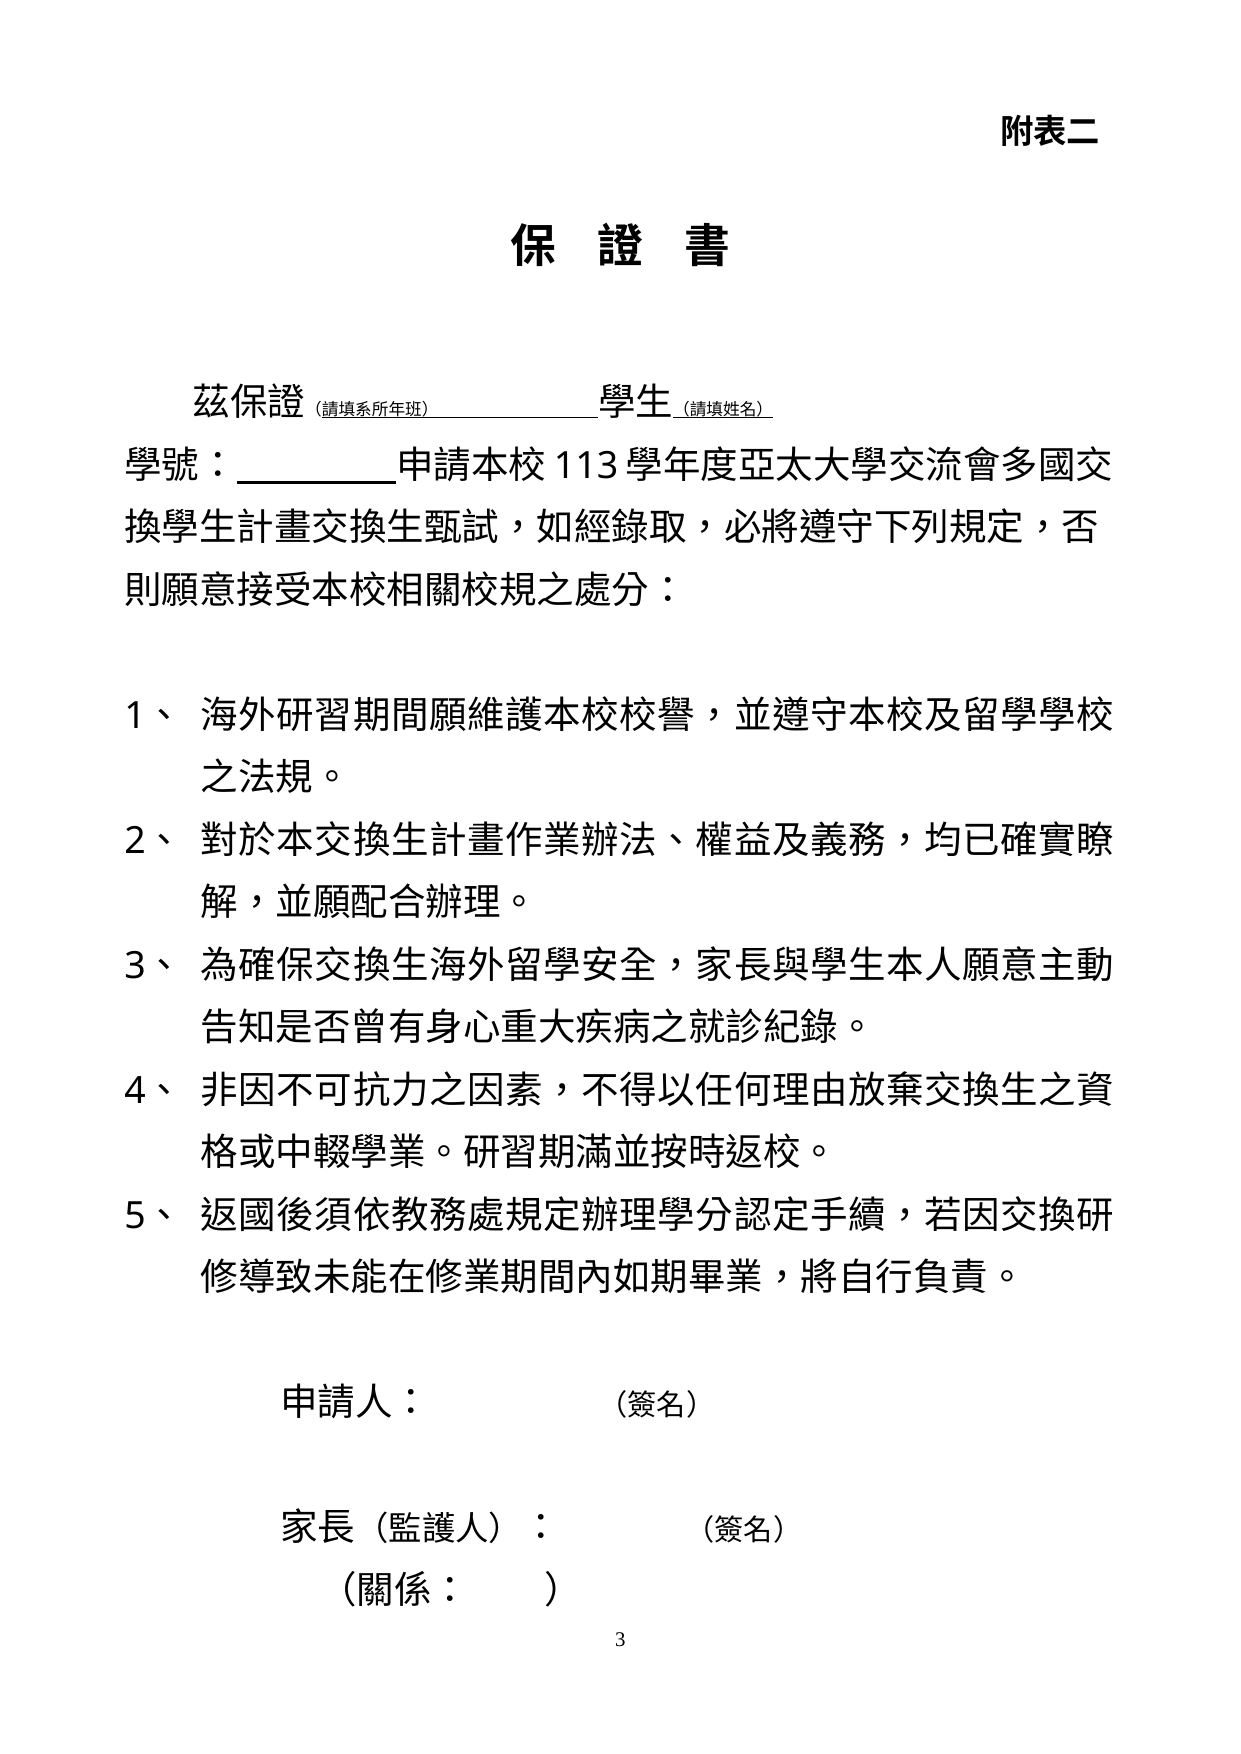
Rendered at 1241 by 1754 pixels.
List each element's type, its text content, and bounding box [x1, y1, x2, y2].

list 對於本交換生計畫作業辦法、權益及義務，均已確實瞭解，並願配合辦理。 [124, 795, 1116, 920]
text （關係： ） [124, 1545, 1116, 1608]
text 保 證 書 [124, 170, 1116, 295]
list 海外研習期間願維護本校校譽，並遵守本校及留學學校之法規。 [124, 670, 1116, 795]
text 申請人： （簽名） [124, 1358, 1116, 1420]
list 非因不可抗力之因素，不得以任何理由放棄交換生之資格或中輟學業。研習期滿並按時返校。 [124, 1045, 1116, 1170]
text 家長（監護人）： （簽名） [124, 1483, 1116, 1545]
text 附表二 [1000, 104, 1118, 153]
text 學號： 申請本校113學年度亞太大學交流會多國交換學生計畫交換生甄試，如經錄取，必將遵守下列規定，否則願意接受本校相關校規之處分： [124, 420, 1116, 608]
list 返國後須依教務處規定辦理學分認定手續，若因交換研修導致未能在修業期間內如期畢業，將自行負責。 [124, 1170, 1116, 1295]
list 為確保交換生海外留學安全，家長與學生本人願意主動告知是否曾有身心重大疾病之就診紀錄。 [124, 920, 1116, 1045]
text 茲保證（請填系所年班） 學生（請填姓名） [124, 358, 1116, 420]
